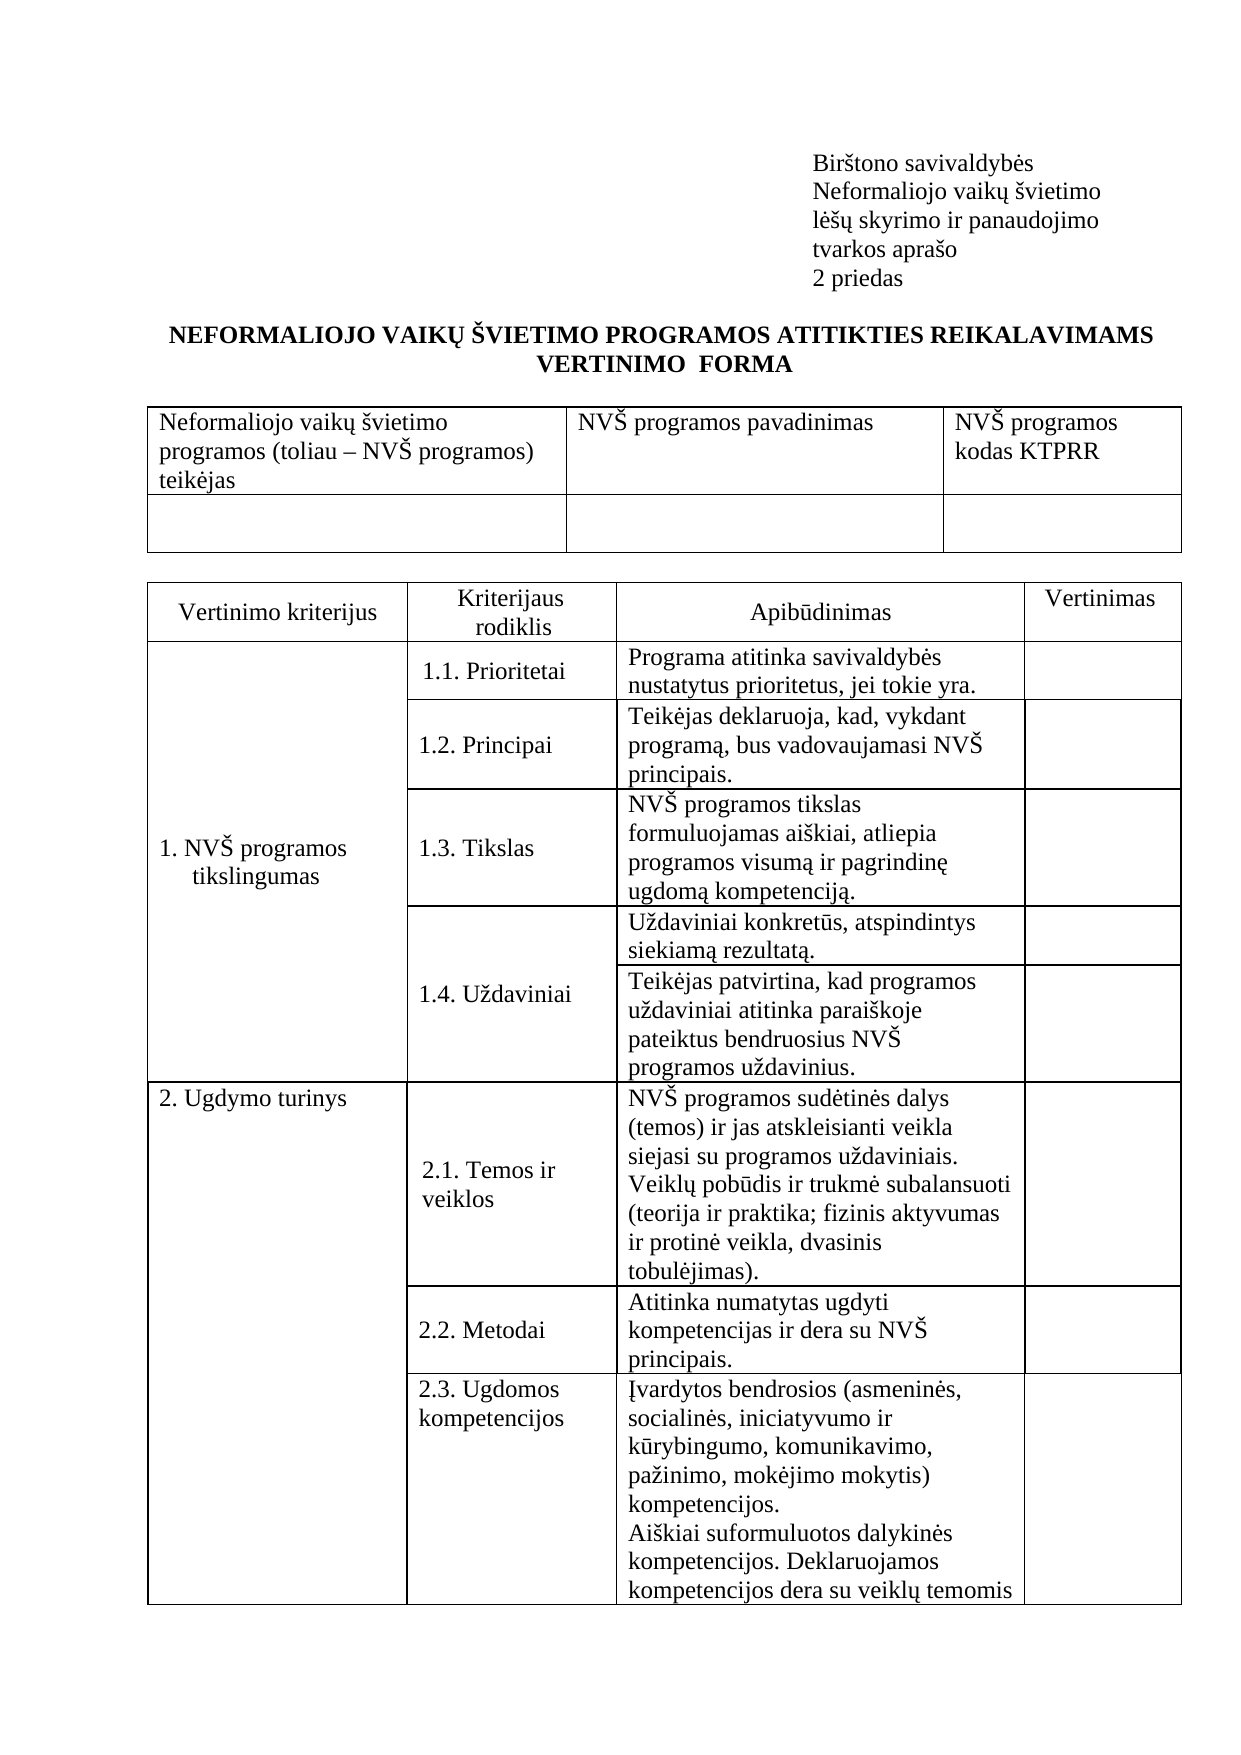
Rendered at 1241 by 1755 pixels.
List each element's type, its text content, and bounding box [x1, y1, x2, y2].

table_cell 2. Ugdymo turinys [149, 1083, 406, 1604]
text VERTINIMO FORMA [148, 349, 1181, 378]
table_cell [1026, 966, 1180, 1081]
table_cell 1.3. Tikslas [408, 790, 616, 904]
table_cell Teikėjas deklaruoja, kad, vykdant programą, bus vadovaujamasi NVŠ principais. [618, 700, 1024, 787]
table_cell [1026, 907, 1180, 964]
table_cell [1026, 1083, 1180, 1284]
text Birštono savivaldybės [812, 148, 1181, 176]
text 2 priedas [812, 263, 1181, 291]
table_header Vertinimas [1025, 583, 1181, 641]
table_cell 2.2. Metodai [408, 1287, 616, 1373]
table_cell NVŠ programos tikslas formuluojamas aiškiai, atliepia programos visumą ir pagrindinę ugdomą kompetenciją. [618, 790, 1024, 904]
table_cell [1026, 790, 1180, 904]
text lėšų skyrimo ir panaudojimo [812, 205, 1181, 234]
table_header Apibūdinimas [617, 583, 1024, 641]
table_header NVŠ programos pavadinimas [567, 408, 943, 494]
table_cell 2.3. Ugdomos kompetencijos [408, 1374, 616, 1604]
table_header Vertinimo kriterijus [148, 583, 407, 641]
table_cell [1025, 1374, 1181, 1604]
text tvarkos aprašo [812, 234, 1181, 263]
table_cell Uždaviniai konkretūs, atspindintys siekiamą rezultatą. [618, 907, 1024, 964]
table_cell [1026, 700, 1180, 787]
table_cell Atitinka numatytas ugdyti kompetencijas ir dera su NVŠ principais. [618, 1287, 1024, 1373]
table_cell [944, 495, 1181, 552]
text Neformaliojo vaikų švietimo [812, 176, 1181, 205]
table_header NVŠ programos kodas KTPRR [944, 408, 1181, 494]
text Neformaliojo vaikų ŠVIETIMO programOS atitikties reikalavimams [148, 320, 1181, 349]
table_cell NVŠ programos sudėtinės dalys (temos) ir jas atskleisianti veikla siejasi su programos uždaviniais. Veiklų pobūdis ir trukmė subalansuoti (teorija ir praktika; fizinis aktyvumas ir protinė veikla, dvasinis tobulėjimas). [618, 1083, 1024, 1284]
table_header Kriterijaus rodiklis [408, 583, 616, 641]
table_cell 1. NVŠ programos tikslingumas [148, 642, 407, 1081]
table_cell 1.4. Uždaviniai [408, 907, 616, 1081]
table_cell 1.1. Prioritetai [408, 642, 616, 699]
table_cell Teikėjas patvirtina, kad programos uždaviniai atitinka paraiškoje pateiktus bendruosius NVŠ programos uždavinius. [618, 966, 1024, 1081]
table_header Neformaliojo vaikų švietimo programos (toliau – NVŠ programos) teikėjas [148, 408, 566, 494]
table_cell [1025, 642, 1181, 699]
table_cell [1026, 1287, 1180, 1373]
table_cell Programa atitinka savivaldybės nustatytus prioritetus, jei tokie yra. [617, 642, 1024, 699]
table_cell 1.2. Principai [408, 700, 616, 787]
table_cell Įvardytos bendrosios (asmeninės, socialinės, iniciatyvumo ir kūrybingumo, komunikavimo, pažinimo, mokėjimo mokytis) kompetencijos. Aiškiai suformuluotos dalykinės kompetencijos. Deklaruojamos kompetencijos dera su veiklų temomis [617, 1374, 1024, 1604]
table_cell [148, 495, 566, 552]
table_cell 2.1. Temos ir veiklos [408, 1083, 616, 1284]
table_cell [567, 495, 943, 552]
